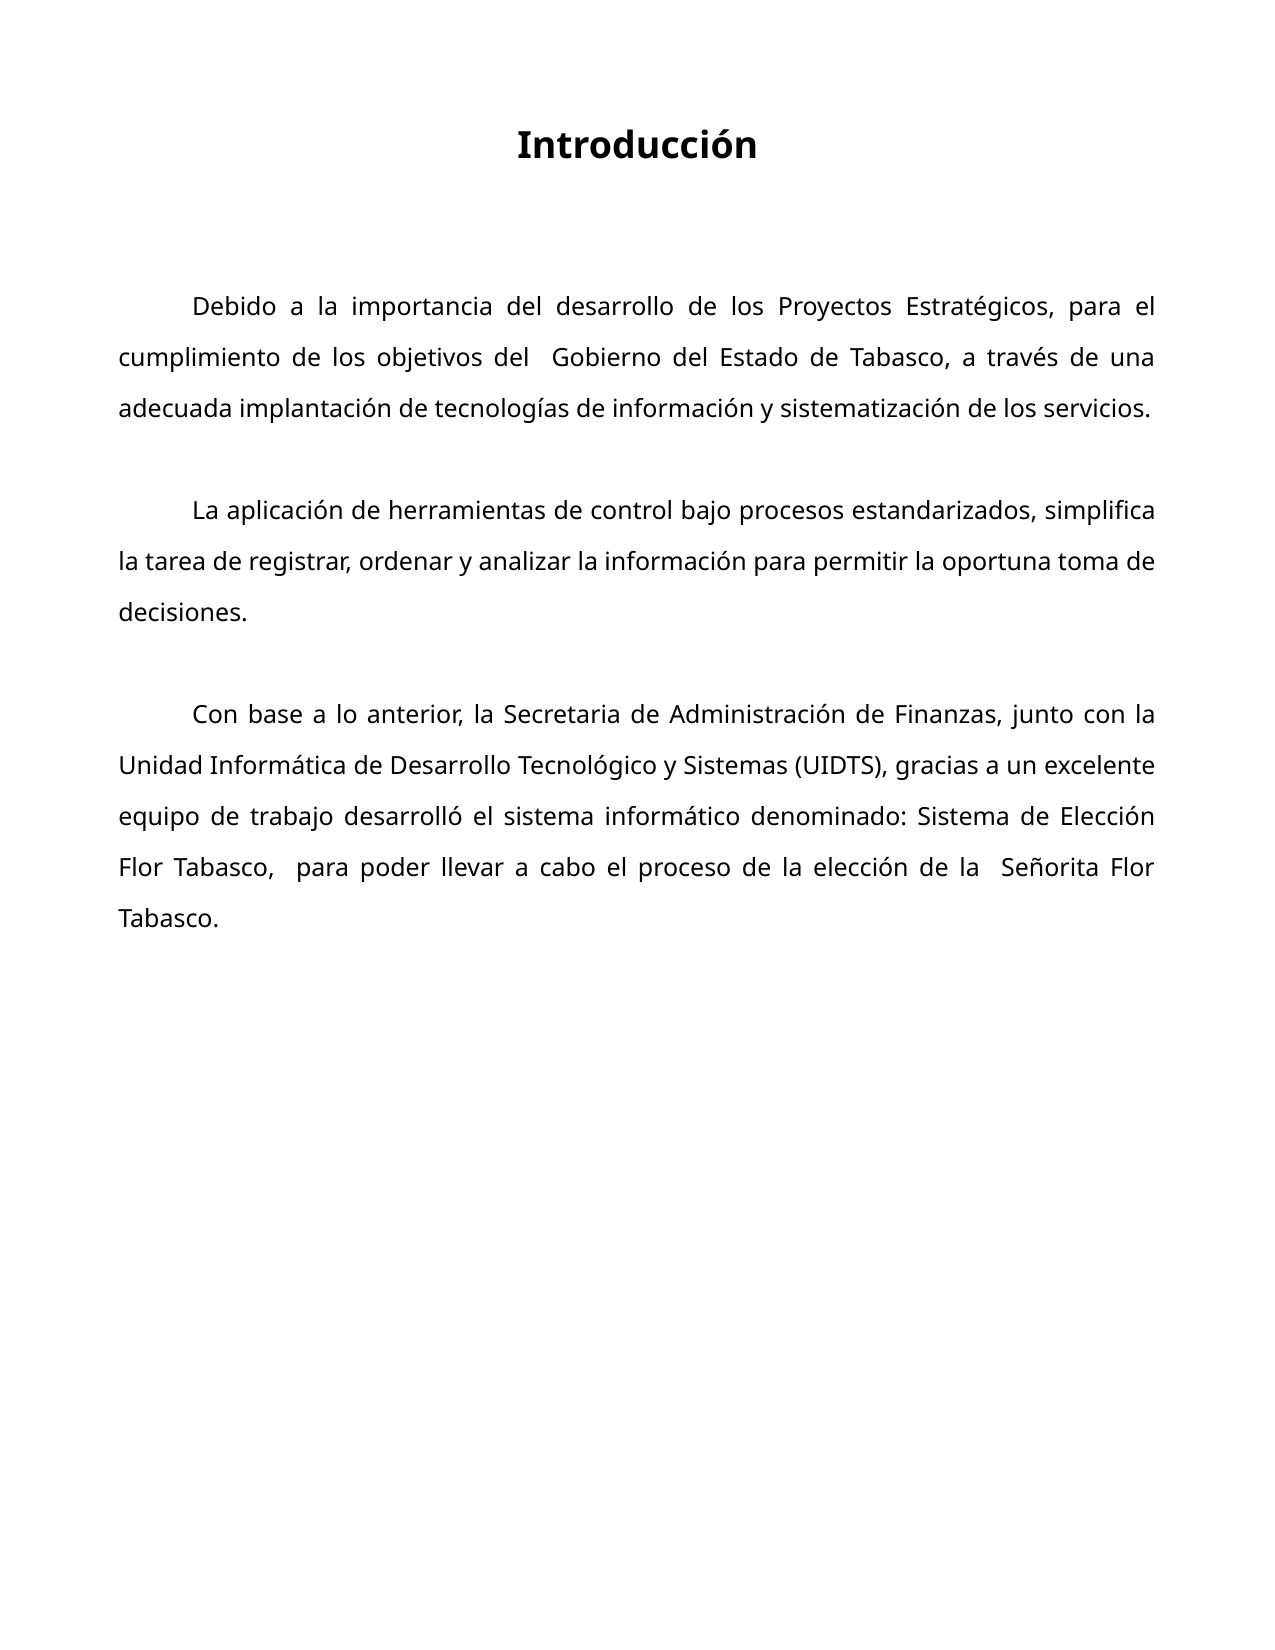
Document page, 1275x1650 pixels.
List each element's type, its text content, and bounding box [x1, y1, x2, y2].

text La aplicación de herramientas de control bajo procesos estandarizados, simplifica la tarea de registrar, ordenar y analizar la información para permitir la oportuna toma de decisiones. [118, 492, 1157, 629]
text Introducción [118, 118, 1157, 169]
text Con base a lo anterior, la Secretaria de Administración de Finanzas, junto con la Unidad Informática de Desarrollo Tecnológico y Sistemas (UIDTS), gracias a un excelente equipo de trabajo desarrolló el sistema informático denominado: Sistema de Elección Flor Tabasco, para poder llevar a cabo el proceso de la elección de la Señorita Flor Tabasco. [118, 697, 1157, 935]
text Debido a la importancia del desarrollo de los Proyectos Estratégicos, para el cumplimiento de los objetivos del Gobierno del Estado de Tabasco, a través de una adecuada implantación de tecnologías de información y sistematización de los servicios. [118, 288, 1157, 424]
